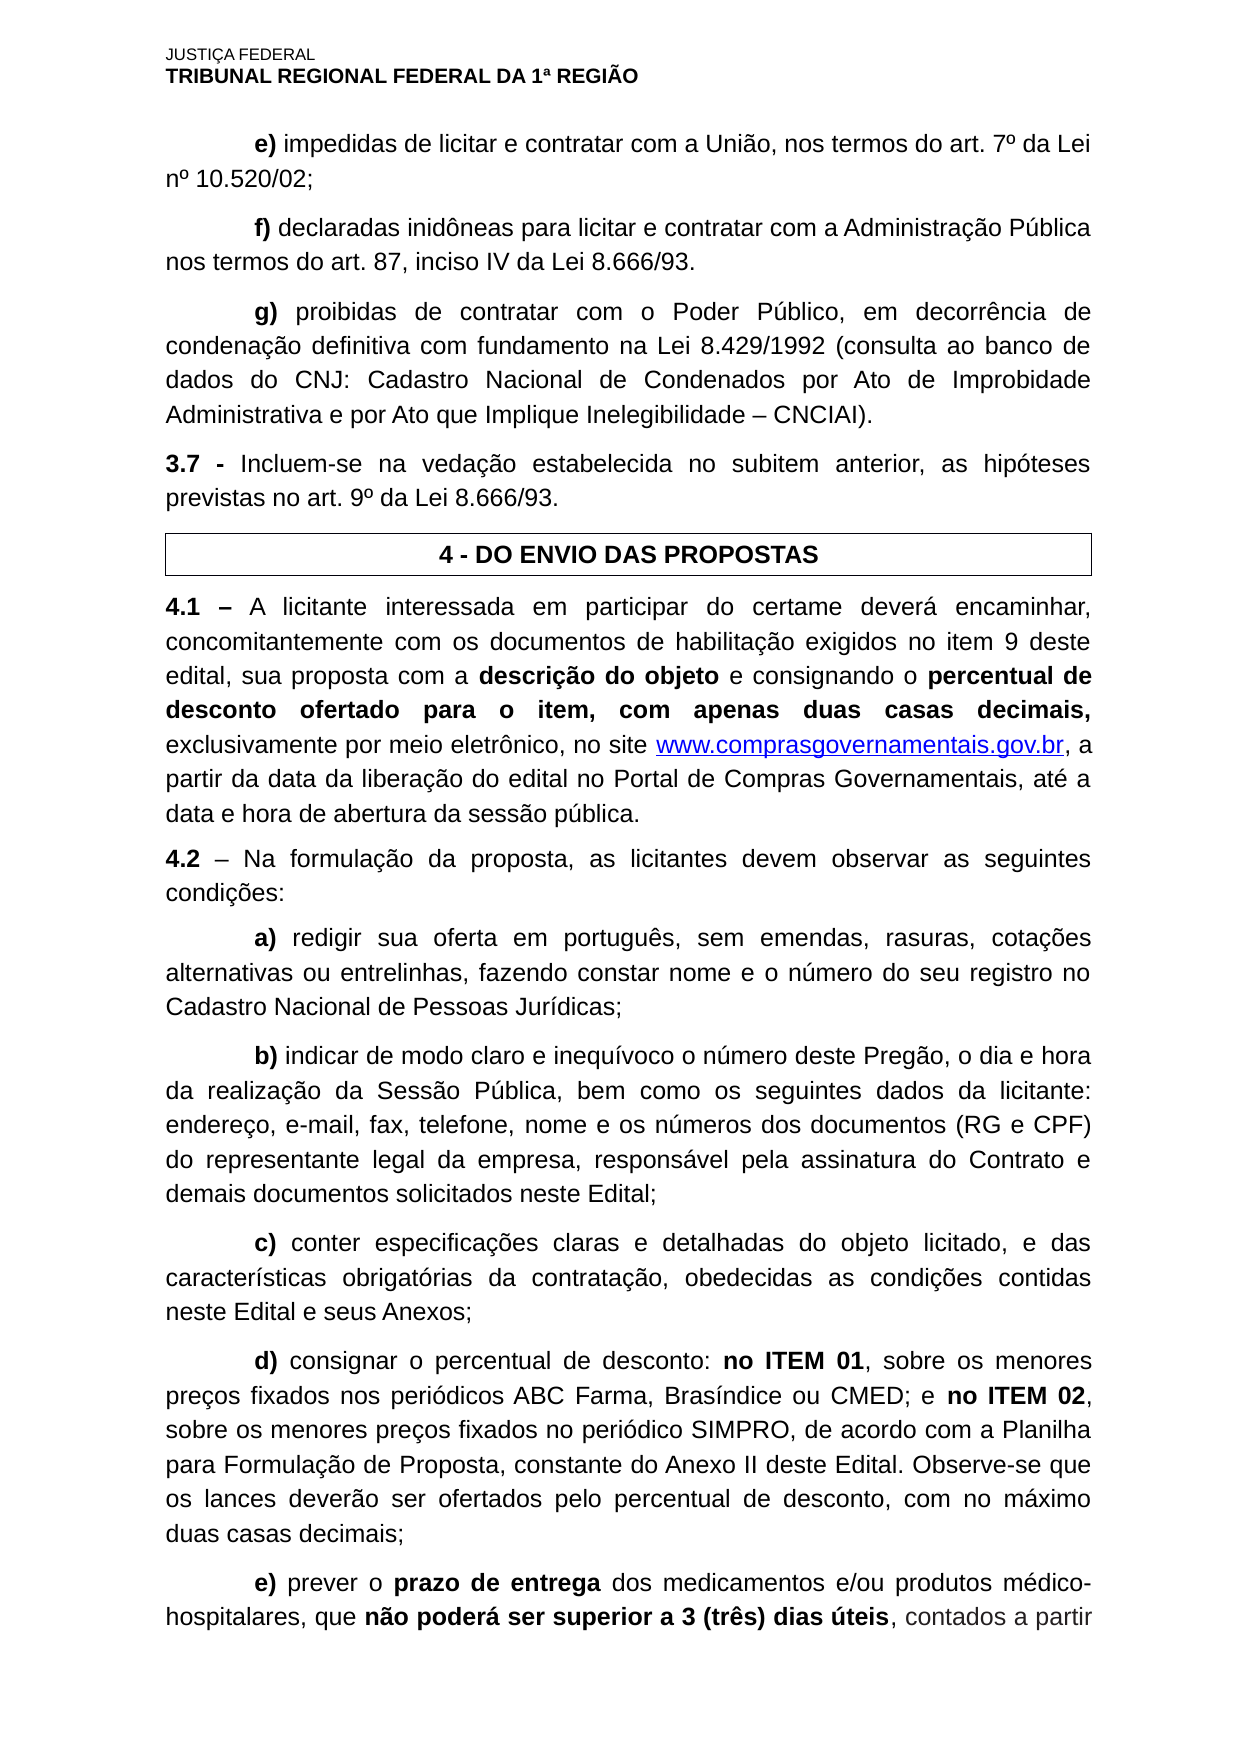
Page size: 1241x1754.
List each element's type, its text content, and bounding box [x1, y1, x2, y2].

text 4.2 – Na formulação da proposta, as licitantes devem observar as seguintes condições: [165, 844, 1092, 907]
text 3.7 - Incluem-se na vedação estabelecida no subitem anterior, as hipóteses previstas no art. 9º da Lei 8.666/93. [165, 449, 1092, 512]
text c) conter especificações claras e detalhadas do objeto licitado, e das características obrigatórias da contratação, obedecidas as condições contidas neste Edital e seus Anexos; [165, 1228, 1092, 1326]
text d) consignar o percentual de desconto: no ITEM 01, sobre os menores preços fixados nos periódicos ABC Farma, Brasíndice ou CMED; e no ITEM 02, sobre os menores preços fixados no periódico SIMPRO, de acordo com a Planilha para Formulação de Proposta, constante do Anexo II deste Edital. Observe-se que os lances deverão ser ofertados pelo percentual de desconto, com no máximo duas casas decimais; [165, 1346, 1092, 1547]
text 4.1 – A licitante interessada em participar do certame deverá encaminhar, concomitantemente com os documentos de habilitação exigidos no item 9 deste edital, sua proposta com a descrição do objeto e consignando o percentual de desconto ofertado para o item, com apenas duas casas decimais, exclusivamente por meio eletrônico, no site www.comprasgovernamentais.gov.br, a partir da data da liberação do edital no Portal de Compras Governamentais, até a data e hora de abertura da sessão pública. [165, 592, 1092, 828]
list a) redigir sua oferta em português, sem emendas, rasuras, cotações alternativas ou entrelinhas, fazendo constar nome e o número do seu registro no Cadastro Nacional de Pessoas Jurídicas; [165, 923, 1092, 1021]
text g) proibidas de contratar com o Poder Público, em decorrência de condenação definitiva com fundamento na Lei 8.429/1992 (consulta ao banco de dados do CNJ: Cadastro Nacional de Condenados por Ato de Improbidade Administrativa e por Ato que Implique Inelegibilidade – CNCIAI). [165, 296, 1092, 429]
list b) indicar de modo claro e inequívoco o número deste Pregão, o dia e hora da realização da Sessão Pública, bem como os seguintes dados da licitante: endereço, e-mail, fax, telefone, nome e os números dos documentos (RG e CPF) do representante legal da empresa, responsável pela assinatura do Contrato e demais documentos solicitados neste Edital; [165, 1041, 1092, 1208]
text f) declaradas inidôneas para licitar e contratar com a Administração Pública nos termos do art. 87, inciso IV da Lei 8.666/93. [165, 213, 1092, 276]
text e) impedidas de licitar e contratar com a União, nos termos do art. 7º da Lei nº 10.520/02; [165, 129, 1092, 193]
text 4 - DO ENVIO DAS PROPOSTAS [166, 534, 1091, 575]
text e) prever o prazo de entrega dos medicamentos e/ou produtos médico-hospitalares, que não poderá ser superior a 3 (três) dias úteis, contados a partir [165, 1568, 1092, 1631]
